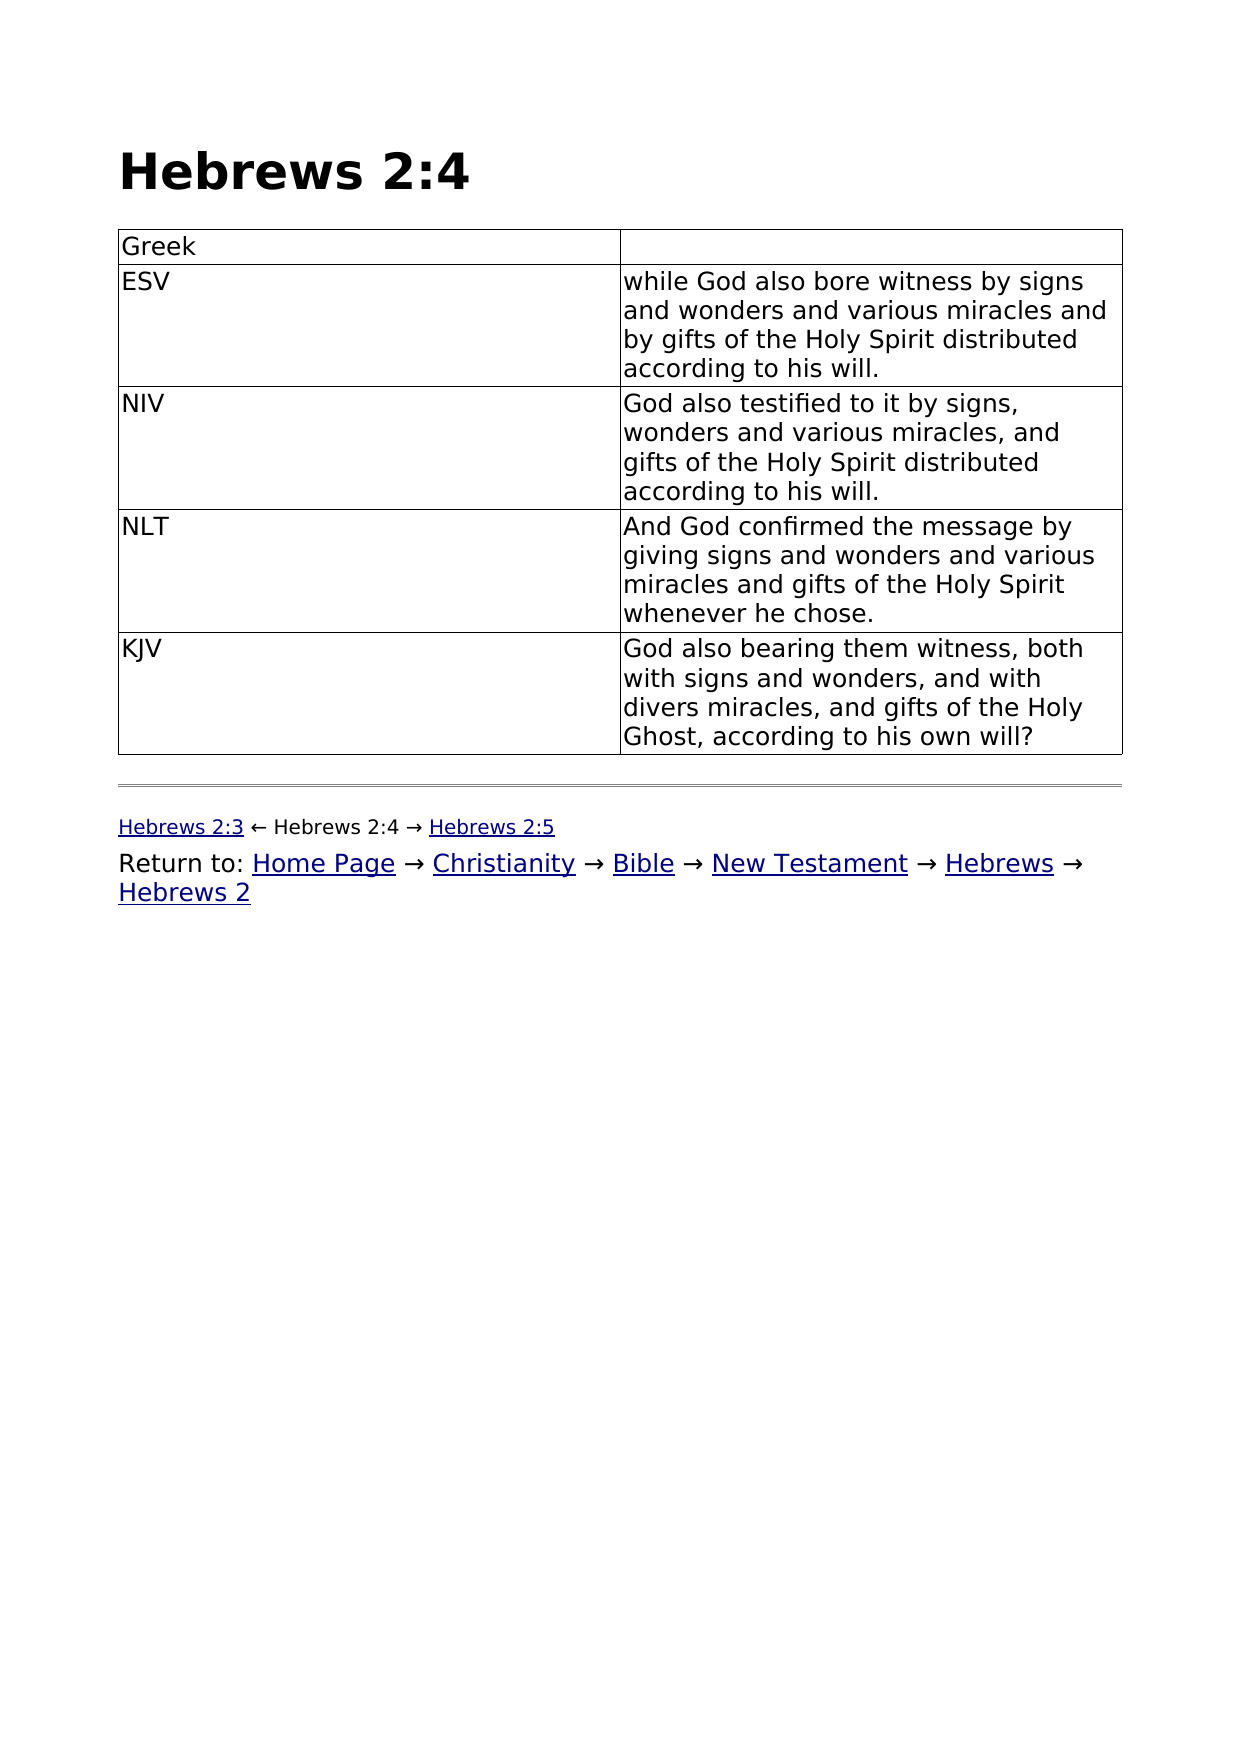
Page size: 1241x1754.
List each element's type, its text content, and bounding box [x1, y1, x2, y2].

table_header [621, 230, 1122, 264]
table_cell NIV [119, 387, 620, 509]
table_cell NLT [119, 510, 620, 632]
table_cell God also testified to it by signs, wonders and various miracles, and gifts of the Holy Spirit distributed according to his will. [621, 387, 1122, 509]
table_cell And God confirmed the message by giving signs and wonders and various miracles and gifts of the Holy Spirit whenever he chose. [621, 510, 1122, 632]
table_cell God also bearing them witness, both with signs and wonders, and with divers miracles, and gifts of the Holy Ghost, according to his own will? [621, 633, 1122, 754]
table_cell KJV [119, 633, 620, 754]
table_cell ESV [119, 265, 620, 386]
text Return to: Home Page → Christianity → Bible → New Testament → Hebrews → Hebrews 2 [118, 849, 1122, 908]
table_cell while God also bore witness by signs and wonders and various miracles and by gifts of the Holy Spirit distributed according to his will. [621, 265, 1122, 386]
subtitle Hebrews 2:4 [118, 143, 1122, 201]
text Hebrews 2:3 ← Hebrews 2:4 → Hebrews 2:5 [118, 815, 1122, 849]
table_header Greek [119, 230, 620, 264]
